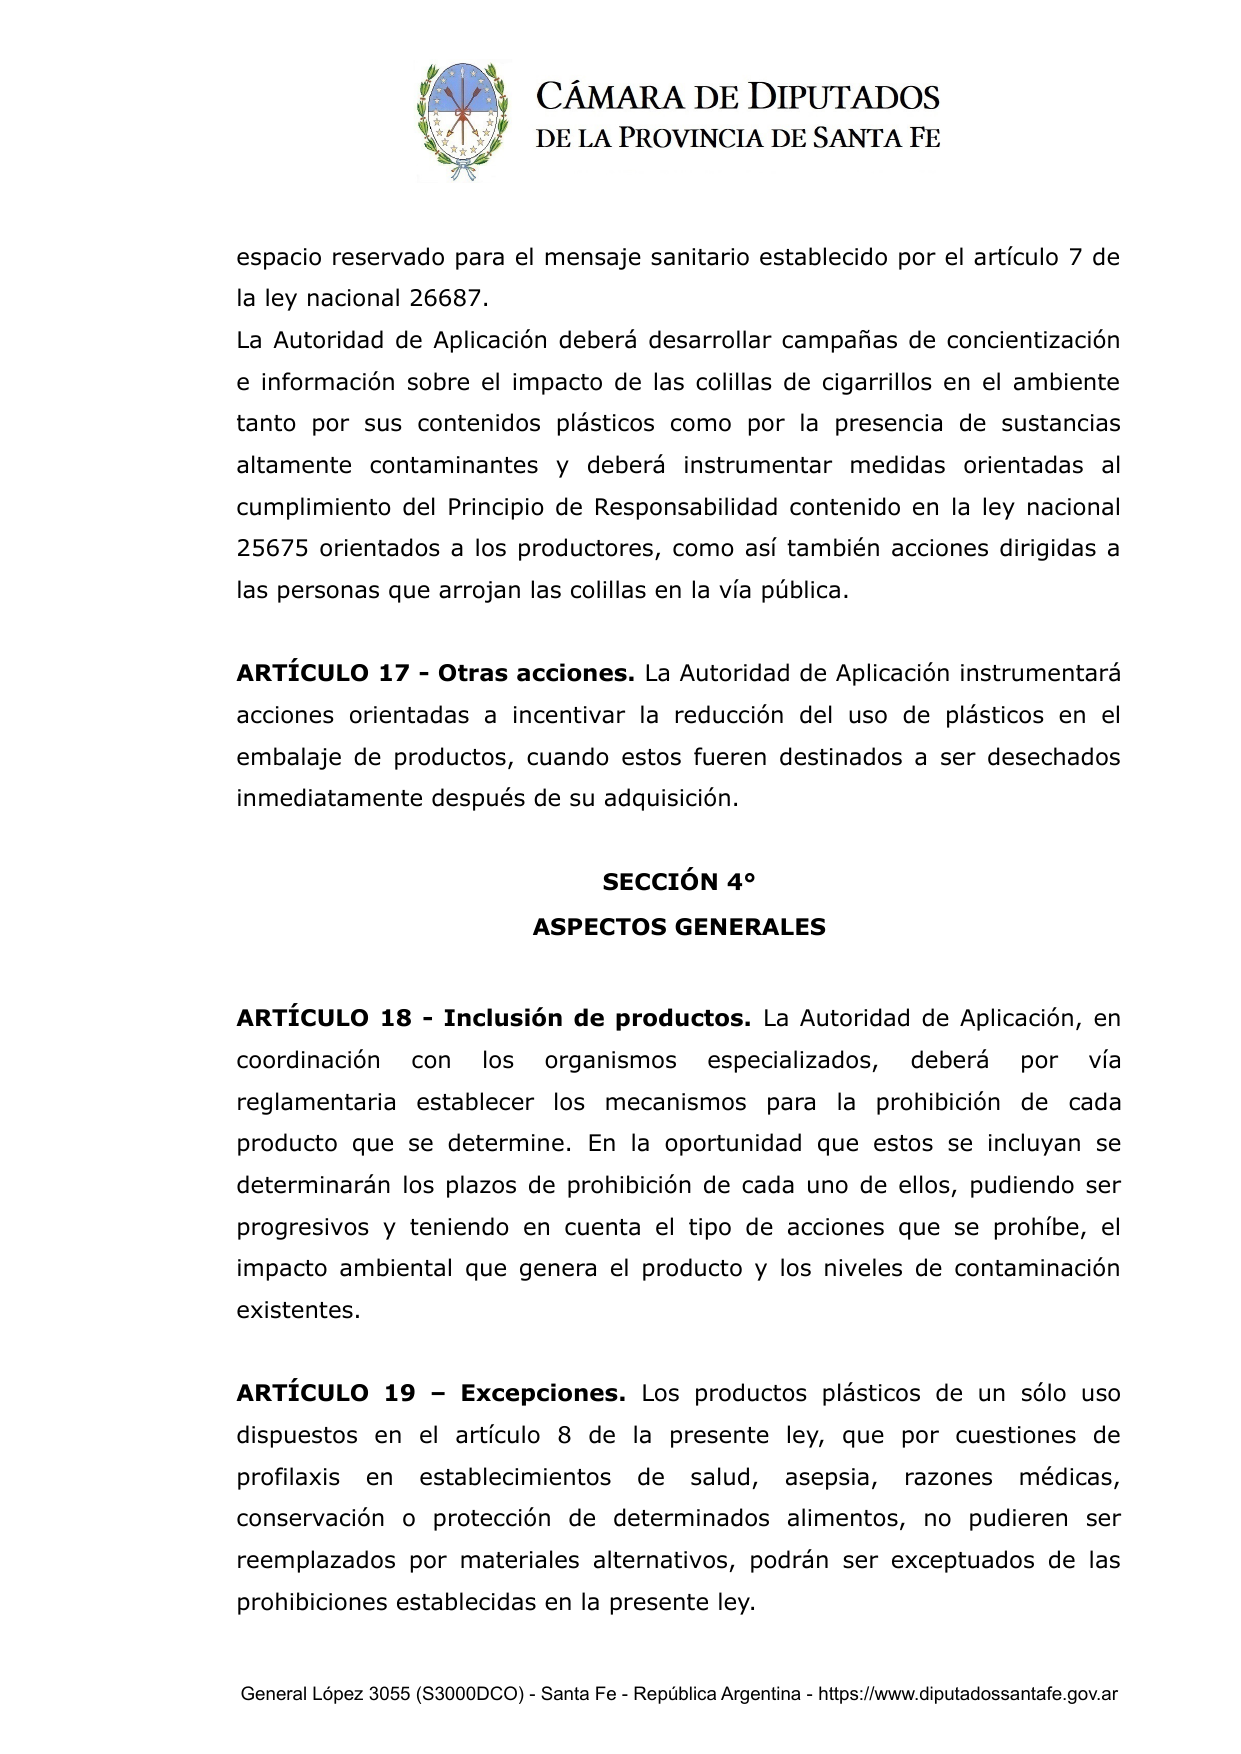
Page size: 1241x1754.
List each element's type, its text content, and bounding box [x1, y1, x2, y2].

text ARTÍCULO 17 - Otras acciones. La Autoridad de Aplicación instrumentará acciones orientadas a incentivar la reducción del uso de plásticos en el embalaje de productos, cuando estos fueren destinados a ser desechados inmediatamente después de su adquisición. [236, 659, 1122, 812]
text ARTÍCULO 19 – Excepciones. Los productos plásticos de un sólo uso dispuestos en el artículo 8 de la presente ley, que por cuestiones de profilaxis en establecimientos de salud, asepsia, razones médicas, conservación o protección de determinados alimentos, no pudieren ser reemplazados por materiales alternativos, podrán ser exceptuados de las prohibiciones establecidas en la presente ley. [236, 1379, 1122, 1615]
picture [413, 59, 945, 183]
text La Autoridad de Aplicación deberá desarrollar campañas de concientización e información sobre el impacto de las colillas de cigarrillos en el ambiente tanto por sus contenidos plásticos como por la presencia de sustancias altamente contaminantes y deberá instrumentar medidas orientadas al cumplimiento del Principio de Responsabilidad contenido en la ley nacional 25675 orientados a los productores, como así también acciones dirigidas a las personas que arrojan las colillas en la vía pública. [236, 326, 1122, 603]
text Aspectos generales [236, 913, 1122, 941]
text ARTÍCULO 18 - Inclusión de productos. La Autoridad de Aplicación, en coordinación con los organismos especializados, deberá por vía reglamentaria establecer los mecanismos para la prohibición de cada producto que se determine. En la oportunidad que estos se incluyan se determinarán los plazos de prohibición de cada uno de ellos, pudiendo ser progresivos y teniendo en cuenta el tipo de acciones que se prohíbe, el impacto ambiental que genera el producto y los niveles de contaminación existentes. [236, 1004, 1122, 1323]
text Sección 4° [236, 867, 1122, 895]
text espacio reservado para el mensaje sanitario establecido por el artículo 7 de la ley nacional 26687. [236, 242, 1122, 312]
